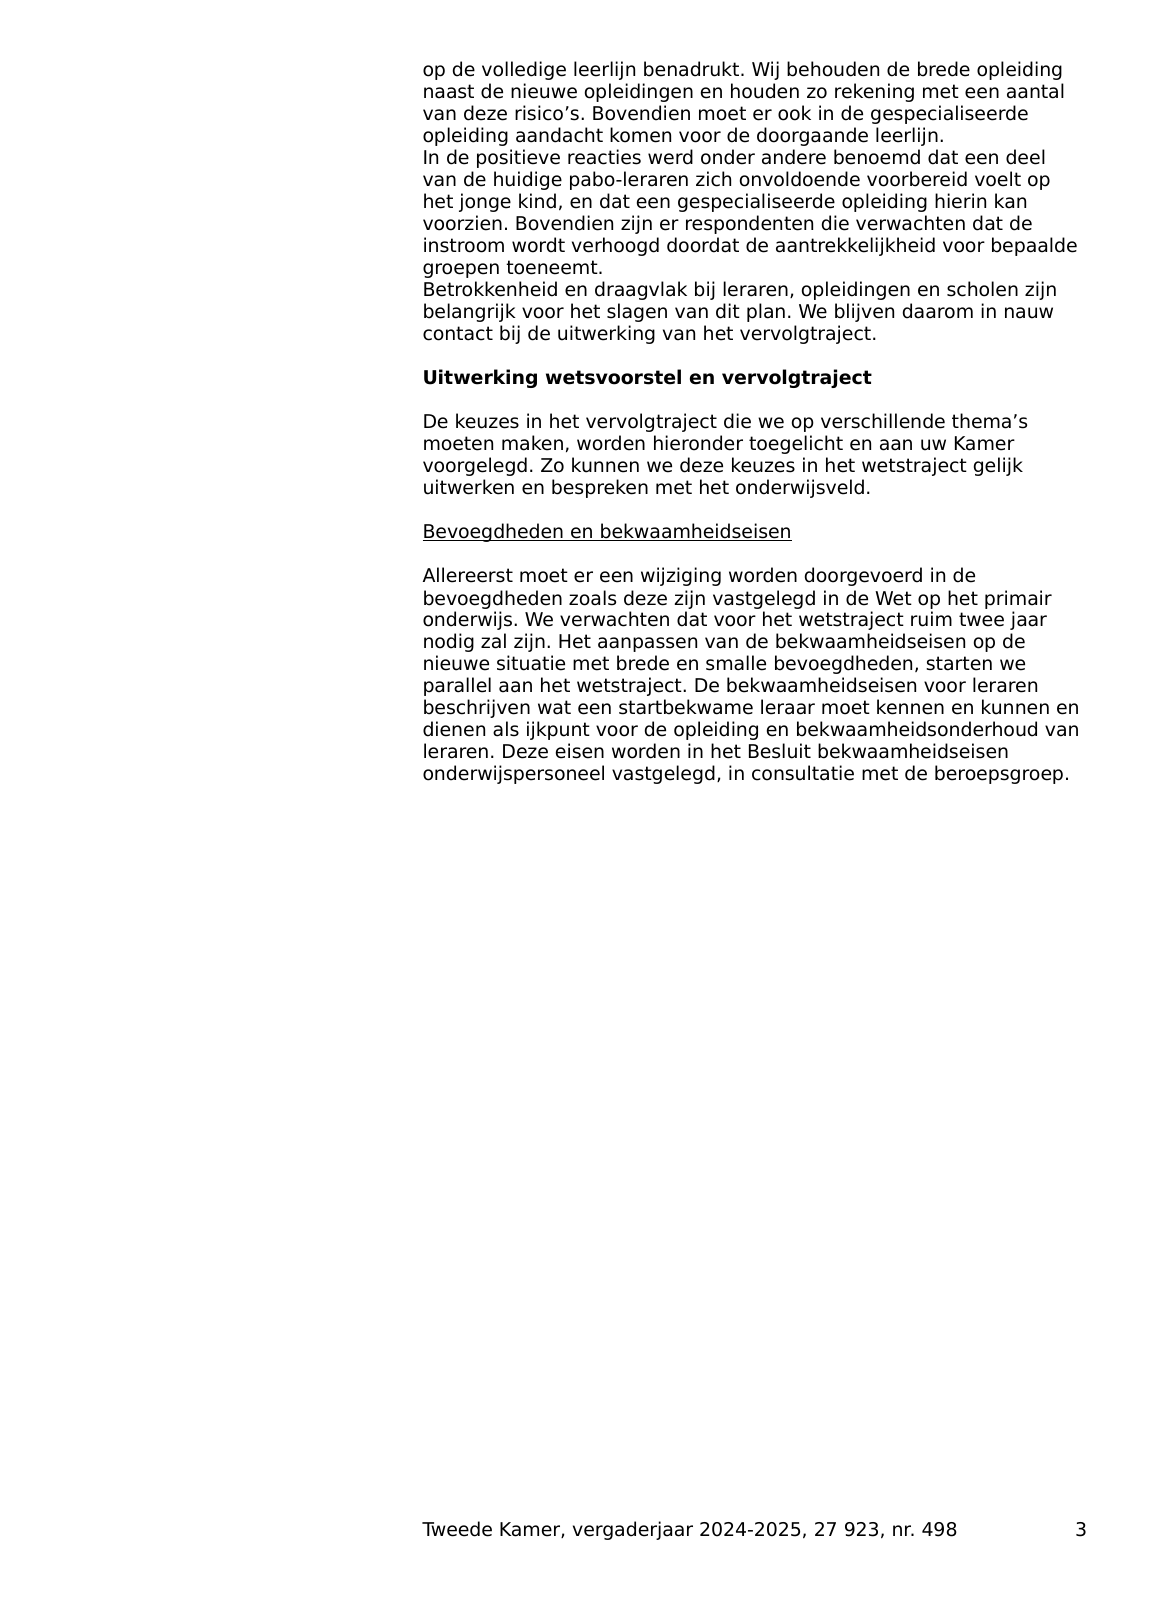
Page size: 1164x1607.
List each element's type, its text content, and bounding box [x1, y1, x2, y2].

text Allereerst moet er een wijziging worden doorgevoerd in de bevoegdheden zoals deze zijn vastgelegd in de Wet op het primair onderwijs. We verwachten dat voor het wetstraject ruim twee jaar nodig zal zijn. Het aanpassen van de bekwaamheidseisen op de nieuwe situatie met brede en smalle bevoegdheden, starten we parallel aan het wetstraject. De bekwaamheidseisen voor leraren beschrijven wat een startbekwame leraar moet kennen en kunnen en dienen als ijkpunt voor de opleiding en bekwaamheidsonderhoud van leraren. Deze eisen worden in het Besluit bekwaamheidseisen onderwijspersoneel vastgelegd, in consultatie met de beroepsgroep. [422, 565, 1087, 785]
text op de volledige leerlijn benadrukt. Wij behouden de brede opleiding naast de nieuwe opleidingen en houden zo rekening met een aantal van deze risico’s. Bovendien moet er ook in de gespecialiseerde opleiding aandacht komen voor de doorgaande leerlijn. [422, 59, 1087, 147]
text In de positieve reacties werd onder andere benoemd dat een deel van de huidige pabo-leraren zich onvoldoende voorbereid voelt op het jonge kind, en dat een gespecialiseerde opleiding hierin kan voorzien. Bovendien zijn er respondenten die verwachten dat de instroom wordt verhoogd doordat de aantrekkelijkheid voor bepaalde groepen toeneemt. [422, 147, 1087, 279]
text Betrokkenheid en draagvlak bij leraren, opleidingen en scholen zijn belangrijk voor het slagen van dit plan. We blijven daarom in nauw contact bij de uitwerking van het vervolgtraject. [422, 279, 1087, 345]
text De keuzes in het vervolgtraject die we op verschillende thema’s moeten maken, worden hieronder toegelicht en aan uw Kamer voorgelegd. Zo kunnen we deze keuzes in het wetstraject gelijk uitwerken en bespreken met het onderwijsveld. [422, 411, 1087, 499]
subtitle Bevoegdheden en bekwaamheidseisen [422, 521, 1087, 543]
subtitle Uitwerking wetsvoorstel en vervolgtraject [422, 367, 1087, 389]
